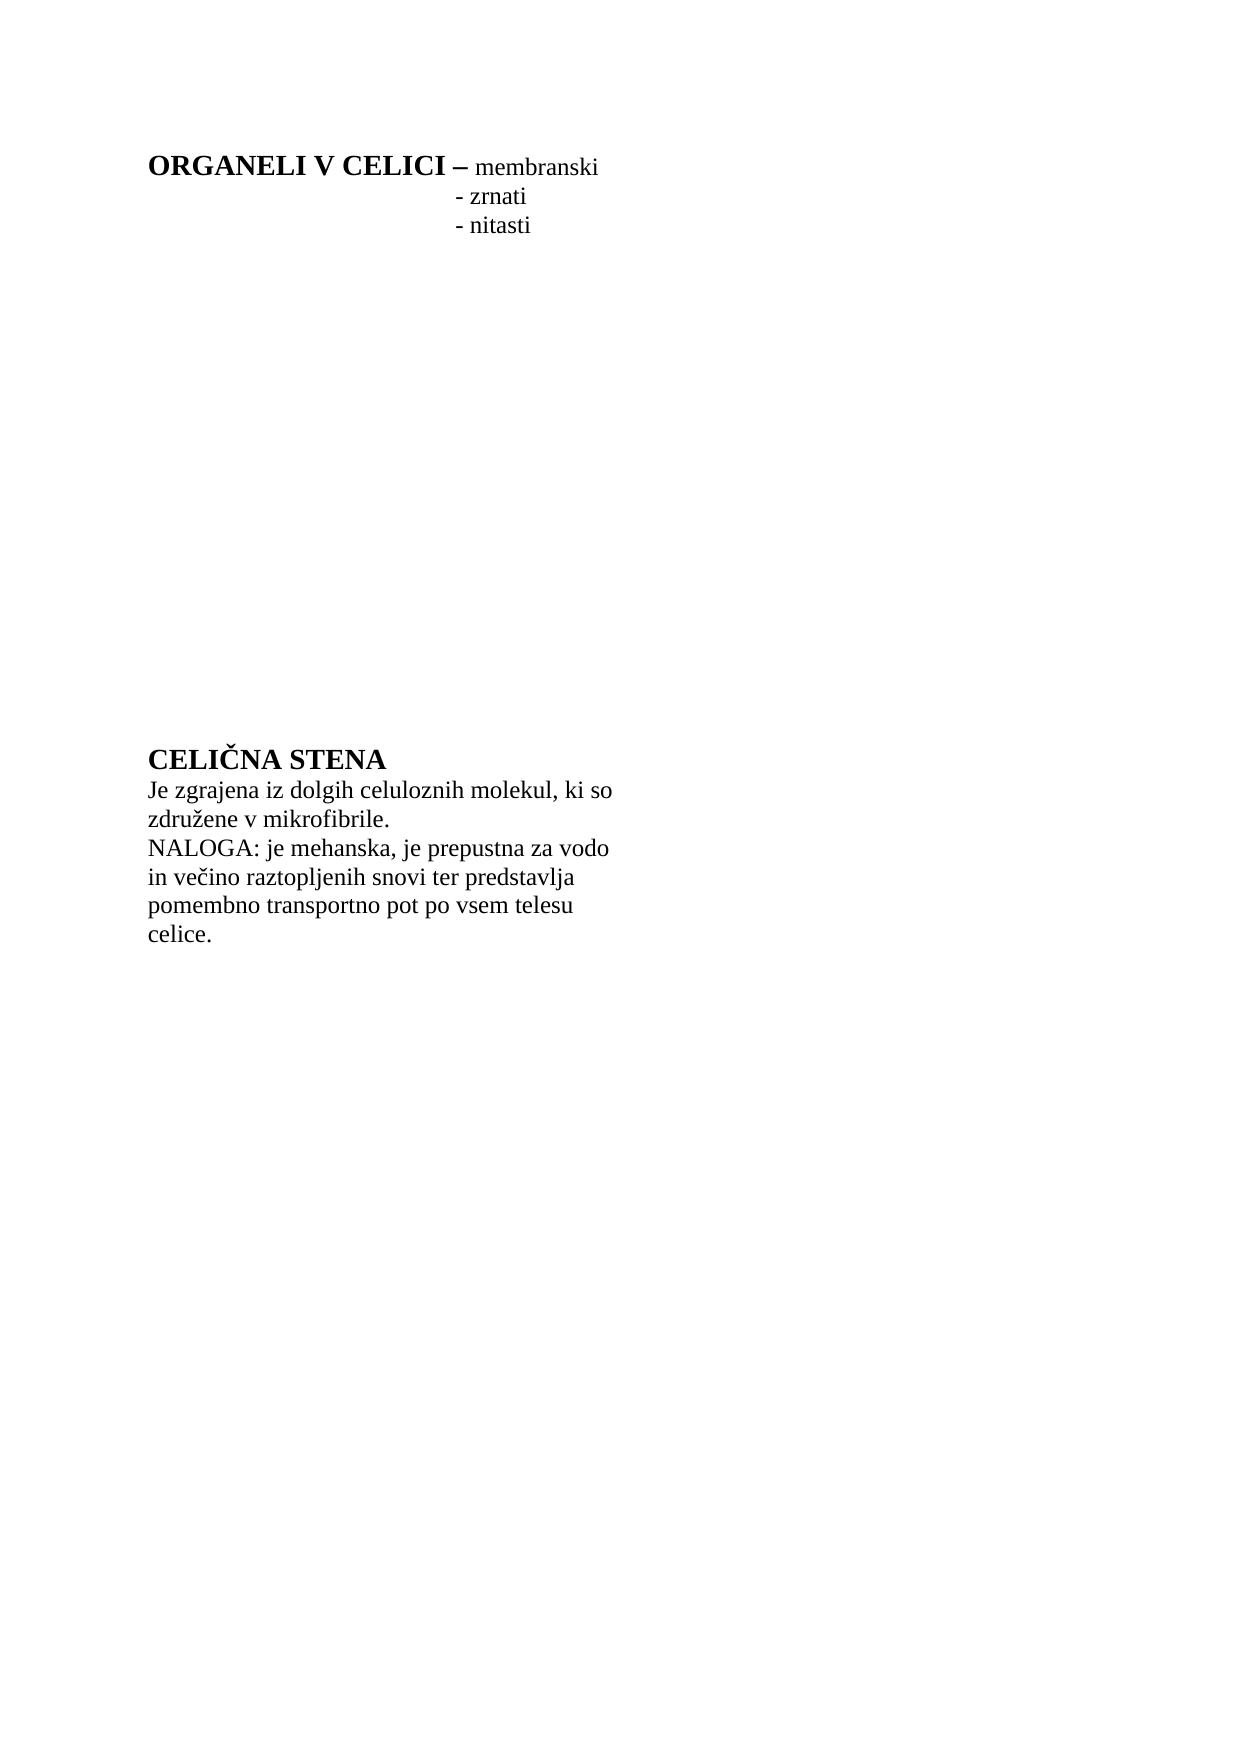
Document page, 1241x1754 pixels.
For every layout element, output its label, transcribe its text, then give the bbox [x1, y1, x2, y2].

subtitle združene v mikrofibrile. [148, 804, 1093, 833]
subtitle - nitasti [148, 210, 1093, 239]
subtitle celice. [148, 919, 1093, 948]
subtitle pomembno transportno pot po vsem telesu [148, 890, 1093, 919]
subtitle ORGANELI V CELICI – membranski [148, 148, 1093, 181]
subtitle - zrnati [148, 181, 1093, 210]
subtitle NALOGA: je mehanska, je prepustna za vodo [148, 833, 1093, 862]
subtitle Je zgrajena iz dolgih celuloznih molekul, ki so [148, 775, 1093, 804]
subtitle in večino raztopljenih snovi ter predstavlja [148, 862, 1093, 890]
subtitle CELIČNA STENA [148, 742, 1093, 775]
